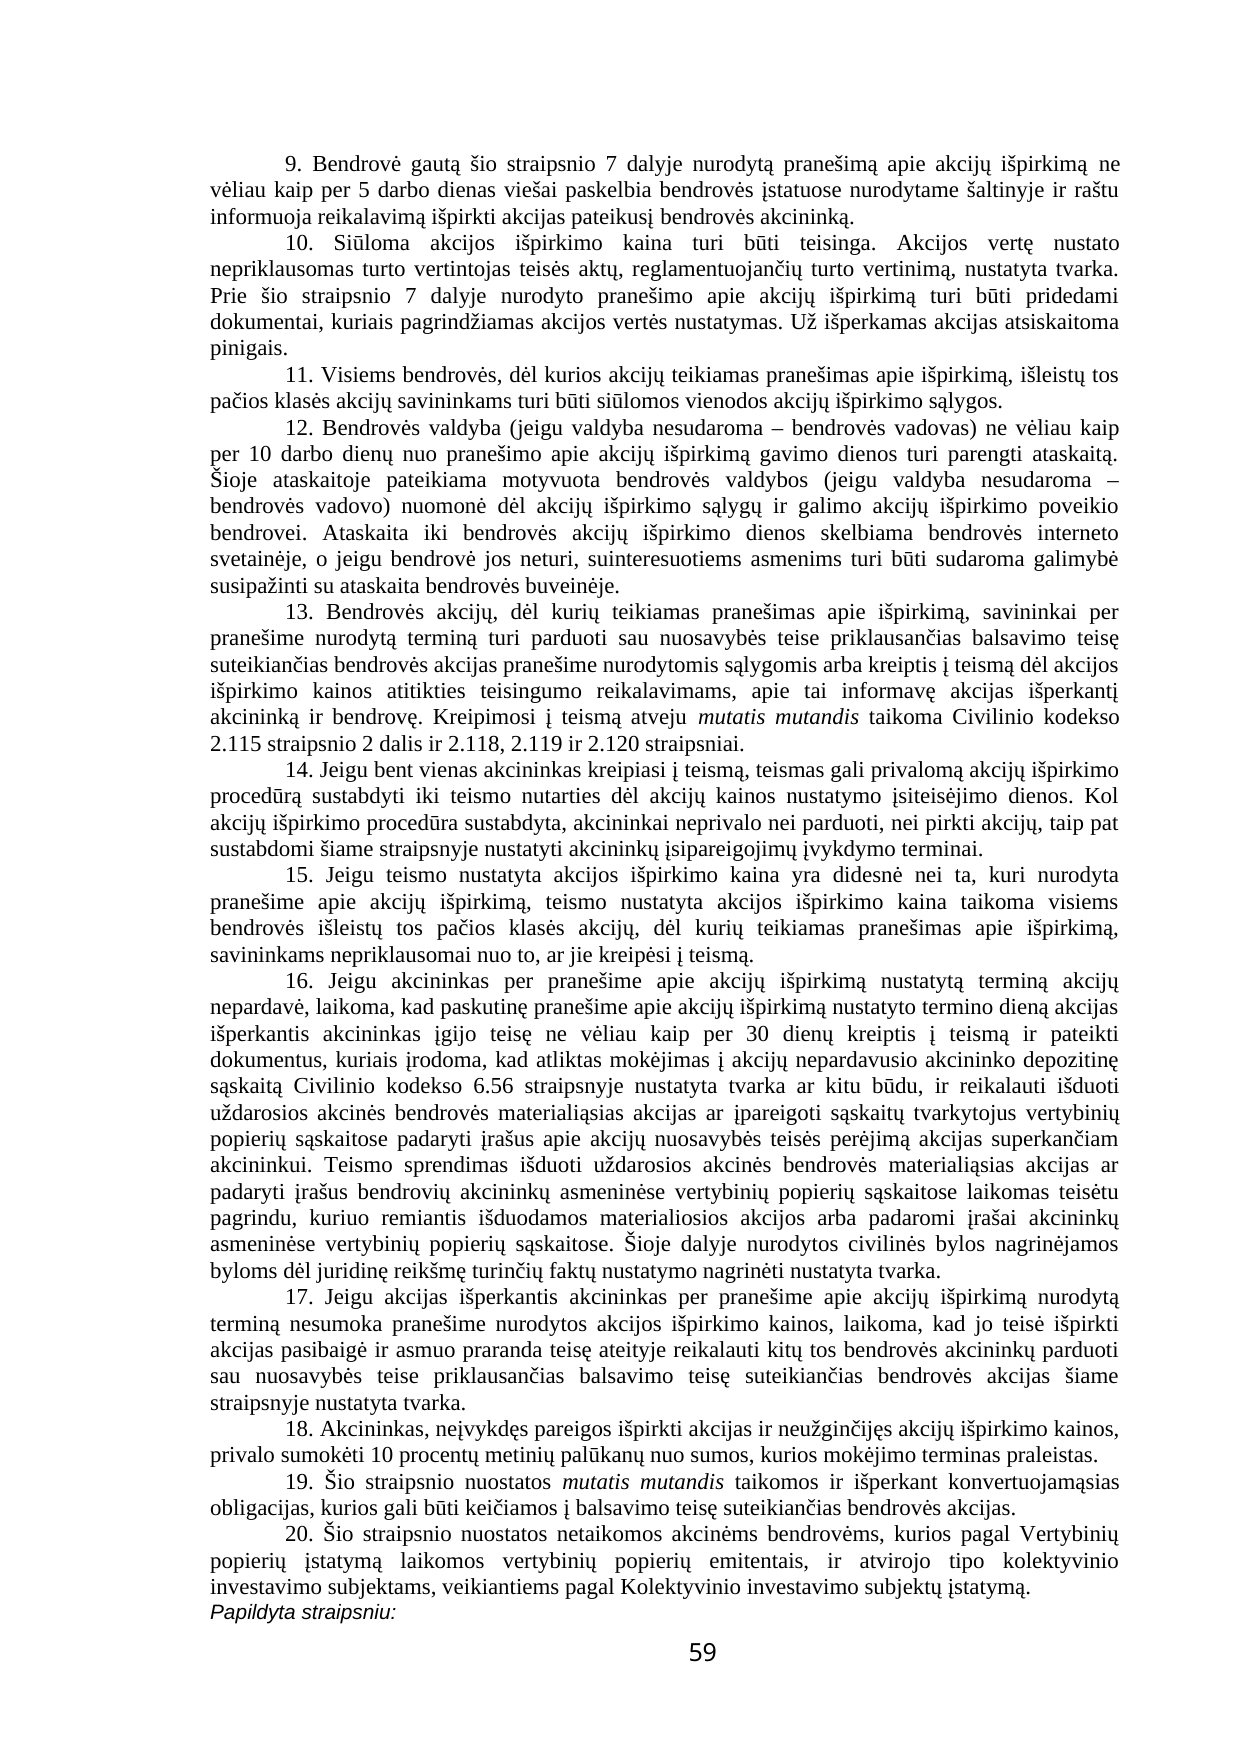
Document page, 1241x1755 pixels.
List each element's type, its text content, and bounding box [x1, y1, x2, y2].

text 10. Siūloma akcijos išpirkimo kaina turi būti teisinga. Akcijos vertę nustato nepriklausomas turto vertintojas teisės aktų, reglamentuojančių turto vertinimą, nustatyta tvarka. Prie šio straipsnio 7 dalyje nurodyto pranešimo apie akcijų išpirkimą turi būti pridedami dokumentai, kuriais pagrindžiamas akcijos vertės nustatymas. Už išperkamas akcijas atsiskaitoma pinigais. [210, 229, 1120, 361]
text 19. Šio straipsnio nuostatos mutatis mutandis taikomos ir išperkant konvertuojamąsias obligacijas, kurios gali būti keičiamos į balsavimo teisę suteikiančias bendrovės akcijas. [210, 1468, 1120, 1520]
text Papildyta straipsniu: [210, 1599, 1120, 1623]
text 18. Akcininkas, neįvykdęs pareigos išpirkti akcijas ir neužginčijęs akcijų išpirkimo kainos, privalo sumokėti 10 procentų metinių palūkanų nuo sumos, kurios mokėjimo terminas praleistas. [210, 1415, 1120, 1468]
text 17. Jeigu akcijas išperkantis akcininkas per pranešime apie akcijų išpirkimą nurodytą terminą nesumoka pranešime nurodytos akcijos išpirkimo kainos, laikoma, kad jo teisė išpirkti akcijas pasibaigė ir asmuo praranda teisę ateityje reikalauti kitų tos bendrovės akcininkų parduoti sau nuosavybės teise priklausančias balsavimo teisę suteikiančias bendrovės akcijas šiame straipsnyje nustatyta tvarka. [210, 1283, 1120, 1415]
text 14. Jeigu bent vienas akcininkas kreipiasi į teismą, teismas gali privalomą akcijų išpirkimo procedūrą sustabdyti iki teismo nutarties dėl akcijų kainos nustatymo įsiteisėjimo dienos. Kol akcijų išpirkimo procedūra sustabdyta, akcininkai neprivalo nei parduoti, nei pirkti akcijų, taip pat sustabdomi šiame straipsnyje nustatyti akcininkų įsipareigojimų įvykdymo terminai. [210, 756, 1120, 862]
text 20. Šio straipsnio nuostatos netaikomos akcinėms bendrovėms, kurios pagal Vertybinių popierių įstatymą laikomos vertybinių popierių emitentais, ir atvirojo tipo kolektyvinio investavimo subjektams, veikiantiems pagal Kolektyvinio investavimo subjektų įstatymą. [210, 1520, 1120, 1599]
text 12. Bendrovės valdyba (jeigu valdyba nesudaroma – bendrovės vadovas) ne vėliau kaip per 10 darbo dienų nuo pranešimo apie akcijų išpirkimą gavimo dienos turi parengti ataskaitą. Šioje ataskaitoje pateikiama motyvuota bendrovės valdybos (jeigu valdyba nesudaroma – bendrovės vadovo) nuomonė dėl akcijų išpirkimo sąlygų ir galimo akcijų išpirkimo poveikio bendrovei. Ataskaita iki bendrovės akcijų išpirkimo dienos skelbiama bendrovės interneto svetainėje, o jeigu bendrovė jos neturi, suinteresuotiems asmenims turi būti sudaroma galimybė susipažinti su ataskaita bendrovės buveinėje. [210, 413, 1120, 598]
text 9. Bendrovė gautą šio straipsnio 7 dalyje nurodytą pranešimą apie akcijų išpirkimą ne vėliau kaip per 5 darbo dienas viešai paskelbia bendrovės įstatuose nurodytame šaltinyje ir raštu informuoja reikalavimą išpirkti akcijas pateikusį bendrovės akcininką. [210, 150, 1120, 229]
text 16. Jeigu akcininkas per pranešime apie akcijų išpirkimą nustatytą terminą akcijų nepardavė, laikoma, kad paskutinę pranešime apie akcijų išpirkimą nustatyto termino dieną akcijas išperkantis akcininkas įgijo teisę ne vėliau kaip per 30 dienų kreiptis į teismą ir pateikti dokumentus, kuriais įrodoma, kad atliktas mokėjimas į akcijų nepardavusio akcininko depozitinę sąskaitą Civilinio kodekso 6.56 straipsnyje nustatyta tvarka ar kitu būdu, ir reikalauti išduoti uždarosios akcinės bendrovės materialiąsias akcijas ar įpareigoti sąskaitų tvarkytojus vertybinių popierių sąskaitose padaryti įrašus apie akcijų nuosavybės teisės perėjimą akcijas superkančiam akcininkui. Teismo sprendimas išduoti uždarosios akcinės bendrovės materialiąsias akcijas ar padaryti įrašus bendrovių akcininkų asmeninėse vertybinių popierių sąskaitose laikomas teisėtu pagrindu, kuriuo remiantis išduodamos materialiosios akcijos arba padaromi įrašai akcininkų asmeninėse vertybinių popierių sąskaitose. Šioje dalyje nurodytos civilinės bylos nagrinėjamos byloms dėl juridinę reikšmę turinčių faktų nustatymo nagrinėti nustatyta tvarka. [210, 967, 1120, 1283]
text 11. Visiems bendrovės, dėl kurios akcijų teikiamas pranešimas apie išpirkimą, išleistų tos pačios klasės akcijų savininkams turi būti siūlomos vienodos akcijų išpirkimo sąlygos. [210, 361, 1120, 413]
text 15. Jeigu teismo nustatyta akcijos išpirkimo kaina yra didesnė nei ta, kuri nurodyta pranešime apie akcijų išpirkimą, teismo nustatyta akcijos išpirkimo kaina taikoma visiems bendrovės išleistų tos pačios klasės akcijų, dėl kurių teikiamas pranešimas apie išpirkimą, savininkams nepriklausomai nuo to, ar jie kreipėsi į teismą. [210, 862, 1120, 967]
text 13. Bendrovės akcijų, dėl kurių teikiamas pranešimas apie išpirkimą, savininkai per pranešime nurodytą terminą turi parduoti sau nuosavybės teise priklausančias balsavimo teisę suteikiančias bendrovės akcijas pranešime nurodytomis sąlygomis arba kreiptis į teismą dėl akcijos išpirkimo kainos atitikties teisingumo reikalavimams, apie tai informavę akcijas išperkantį akcininką ir bendrovę. Kreipimosi į teismą atveju mutatis mutandis taikoma Civilinio kodekso 2.115 straipsnio 2 dalis ir 2.118, 2.119 ir 2.120 straipsniai. [210, 598, 1120, 756]
